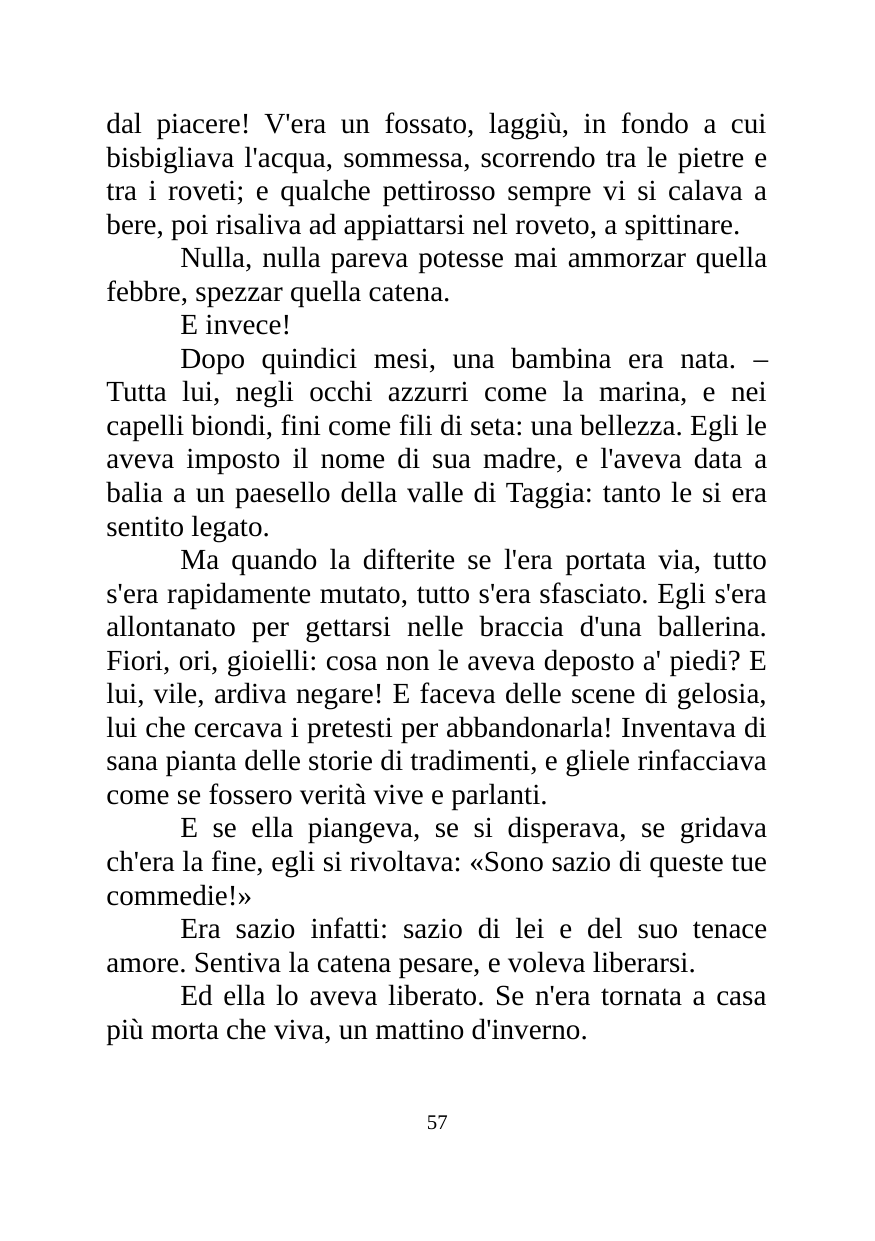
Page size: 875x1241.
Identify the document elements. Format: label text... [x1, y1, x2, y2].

text Nulla, nulla pareva potesse mai ammorzar quella febbre, spezzar quella catena. [106, 240, 768, 307]
text Dopo quindici mesi, una bambina era nata. – Tutta lui, negli occhi azzurri come la marina, e nei capelli biondi, fini come fili di seta: una bellezza. Egli le aveva imposto il nome di sua madre, e l'aveva data a balia a un paesello della valle di Taggia: tanto le si era sentito legato. [106, 341, 768, 542]
text dal piacere! V'era un fossato, laggiù, in fondo a cui bisbigliava l'acqua, sommessa, scorrendo tra le pietre e tra i roveti; e qualche pettirosso sempre vi si calava a bere, poi risaliva ad appiattarsi nel roveto, a spittinare. [106, 106, 768, 240]
text E invece! [106, 307, 768, 341]
text Ed ella lo aveva liberato. Se n'era tornata a casa più morta che viva, un mattino d'inverno. [106, 978, 768, 1045]
text Ma quando la difterite se l'era portata via, tutto s'era rapidamente mutato, tutto s'era sfasciato. Egli s'era allontanato per gettarsi nelle braccia d'una ballerina. Fiori, ori, gioielli: cosa non le aveva deposto a' piedi? E lui, vile, ardiva negare! E faceva delle scene di gelosia, lui che cercava i pretesti per abbandonarla! Inventava di sana pianta delle storie di tradimenti, e gliele rinfacciava come se fossero verità vive e parlanti. [106, 542, 768, 811]
text Era sazio infatti: sazio di lei e del suo tenace amore. Sentiva la catena pesare, e voleva liberarsi. [106, 911, 768, 978]
text E se ella piangeva, se si disperava, se gridava ch'era la fine, egli si rivoltava: «Sono sazio di queste tue commedie!» [106, 811, 768, 911]
